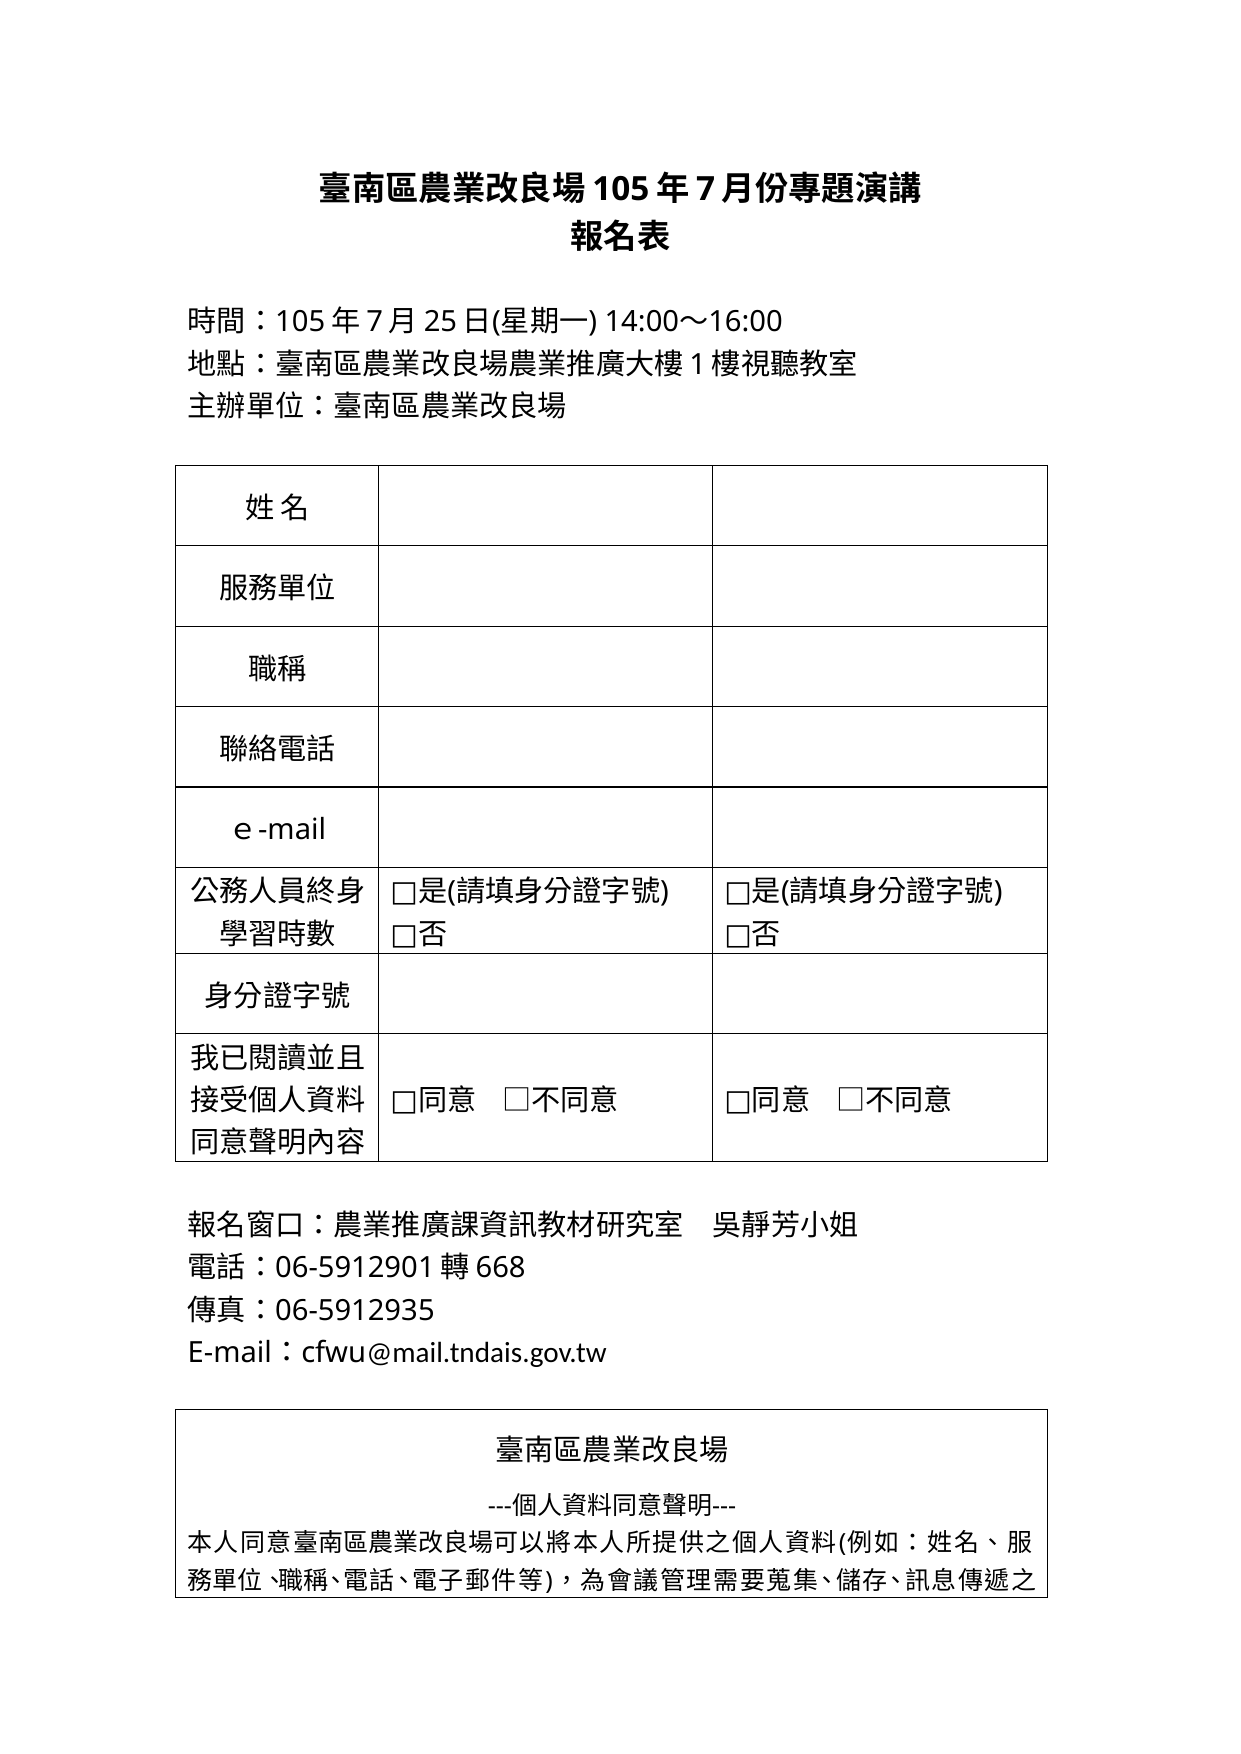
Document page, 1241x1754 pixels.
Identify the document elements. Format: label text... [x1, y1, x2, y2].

table_cell [713, 954, 1047, 1033]
text E-mail：cfwu@mail.tndais.gov.tw [187, 1329, 1053, 1371]
table_header [713, 466, 1047, 545]
table_cell □同意 □不同意 [379, 1034, 712, 1161]
text 地點：臺南區農業改良場農業推廣大樓1樓視聽教室 [187, 340, 1053, 383]
table_cell 我已閱讀並且接受個人資料同意聲明內容 [176, 1034, 378, 1161]
table_cell [713, 627, 1047, 706]
table_cell [379, 954, 712, 1033]
table_cell [713, 707, 1047, 786]
text 報名表 [187, 210, 1053, 258]
text 傳真：06-5912935 [187, 1286, 1053, 1329]
table_cell ｅ-mail [176, 788, 378, 867]
table_cell □是(請填身分證字號) □否 [713, 868, 1047, 953]
table_header 臺南區農業改良場 ---個人資料同意聲明--- 本人同意臺南區農業改良場可以將本人所提供之個人資料(例如：姓名、服務單位、職稱、電話、電子郵件等)，為會議管理需要蒐集、儲存、訊息傳遞之 [176, 1410, 1047, 1597]
table_cell 公務人員終身學習時數 [176, 868, 378, 953]
table_cell [713, 546, 1047, 626]
table_header [379, 466, 712, 545]
table_cell 聯絡電話 [176, 707, 378, 786]
table_header 姓 名 [176, 466, 378, 545]
table_cell 身分證字號 [176, 954, 378, 1033]
table_cell □同意 □不同意 [713, 1034, 1047, 1161]
text 時間：105年7月25日(星期一) 14:00～16:00 [187, 298, 1053, 340]
table_cell 服務單位 [176, 546, 378, 626]
table_cell [379, 788, 712, 867]
table_cell 職稱 [176, 627, 378, 706]
table_cell [379, 627, 712, 706]
table_cell □是(請填身分證字號) □否 [379, 868, 712, 953]
table_cell [713, 788, 1047, 867]
text 報名窗口：農業推廣課資訊教材研究室 吳靜芳小姐 [187, 1202, 1053, 1244]
text 電話：06-5912901轉668 [187, 1244, 1053, 1286]
text 主辦單位：臺南區農業改良場 [187, 383, 1053, 425]
table_cell [379, 546, 712, 626]
text 臺南區農業改良場105年7月份專題演講 [187, 162, 1053, 210]
table_cell [379, 707, 712, 786]
